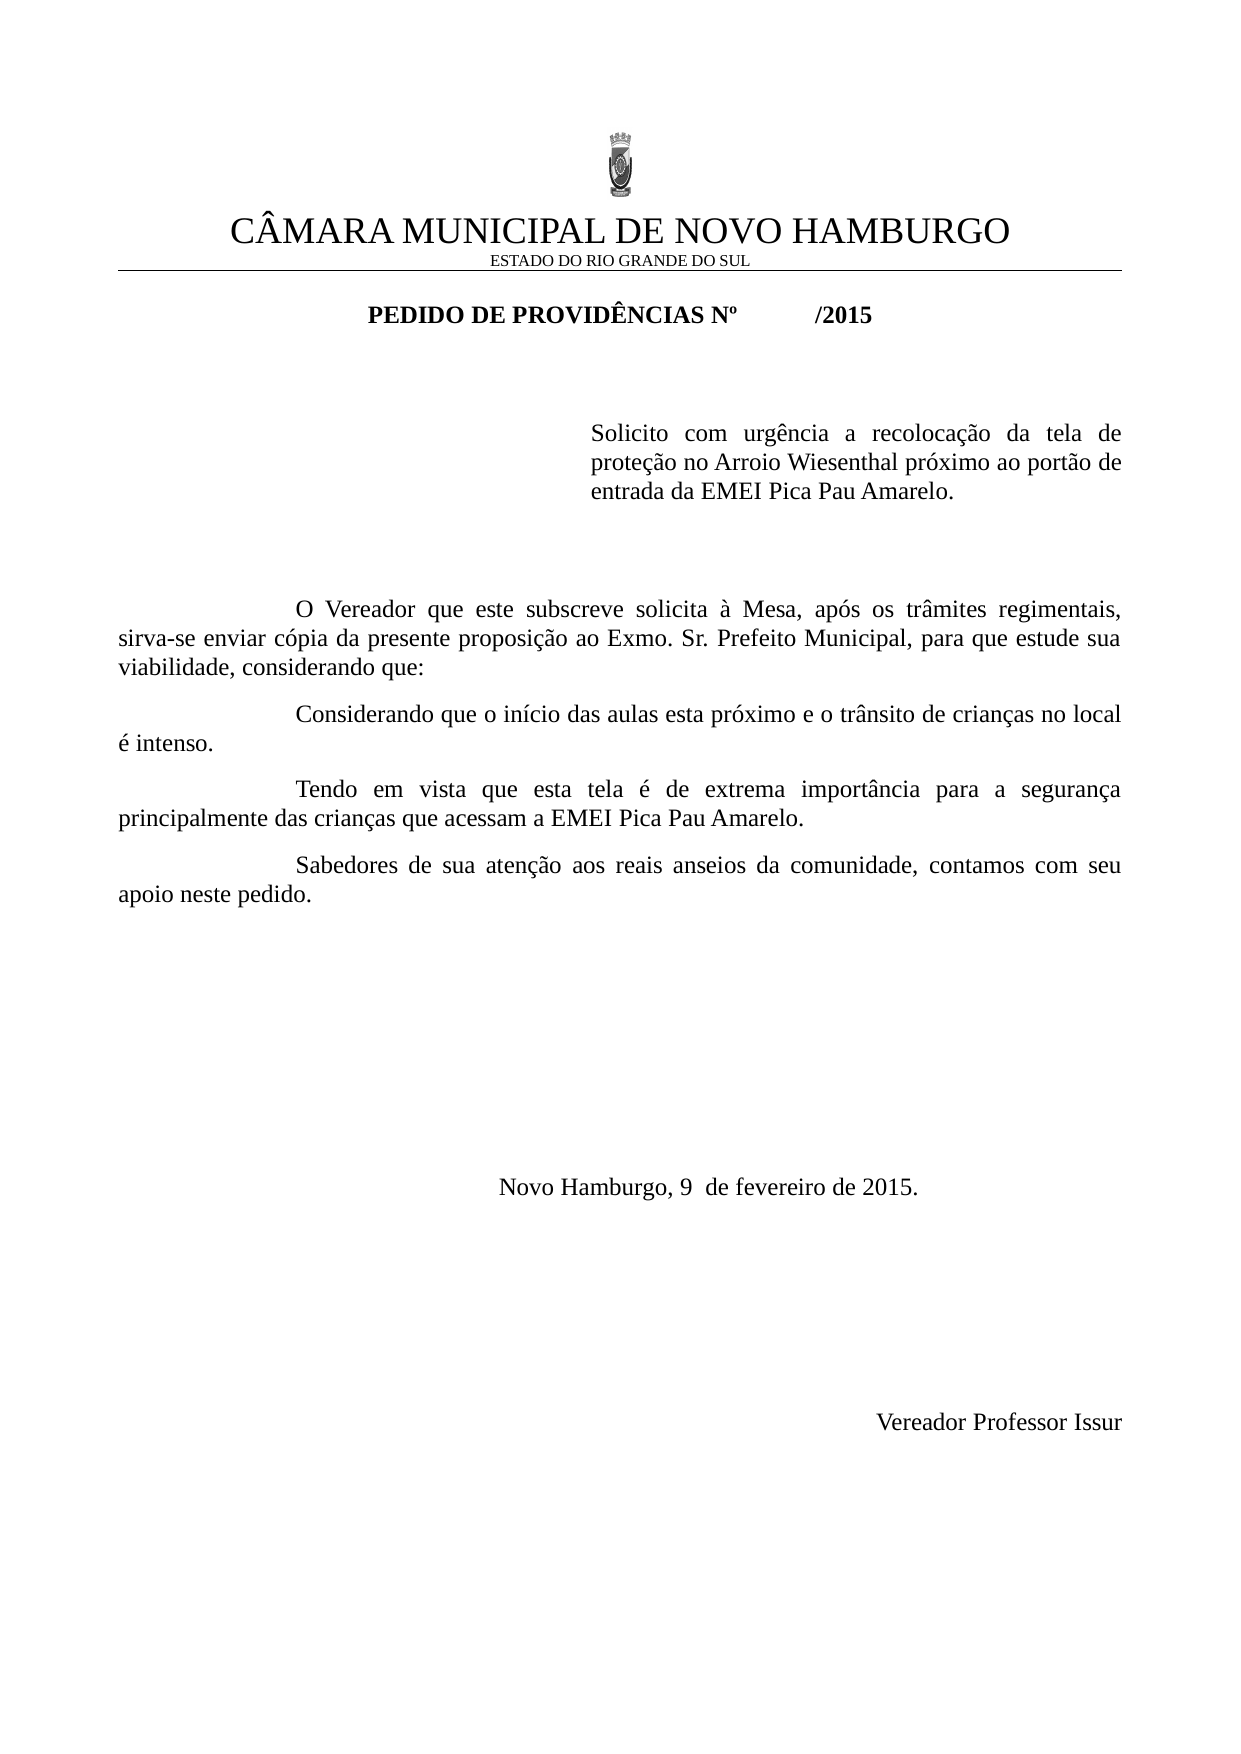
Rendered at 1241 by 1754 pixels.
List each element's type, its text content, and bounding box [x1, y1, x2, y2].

text CÂMARA MUNICIPAL DE NOVO HAMBURGO [118, 209, 1122, 252]
text Vereador Professor Issur [118, 1407, 1122, 1436]
text O Vereador que este subscreve solicita à Mesa, após os trâmites regimentais, sirva-se enviar cópia da presente proposição ao Exmo. Sr. Prefeito Municipal, para que estude sua viabilidade, considerando que: [118, 593, 1122, 681]
text Solicito com urgência a recolocação da tela de proteção no Arroio Wiesenthal próximo ao portão de entrada da EMEI Pica Pau Amarelo. [591, 418, 1122, 505]
text Tendo em vista que esta tela é de extrema importância para a segurança principalmente das crianças que acessam a EMEI Pica Pau Amarelo. [118, 774, 1122, 832]
text Sabedores de sua atenção aos reais anseios da comunidade, contamos com seu apoio neste pedido. [118, 850, 1122, 908]
text ESTADO DO RIO GRANDE DO SUL [118, 252, 1122, 270]
text Novo Hamburgo, 9 de fevereiro de 2015. [118, 1172, 1122, 1201]
text Considerando que o início das aulas esta próximo e o trânsito de crianças no local é intenso. [118, 698, 1122, 757]
text PEDIDO DE PROVIDÊNCIAS Nº /2015 [118, 300, 1122, 329]
